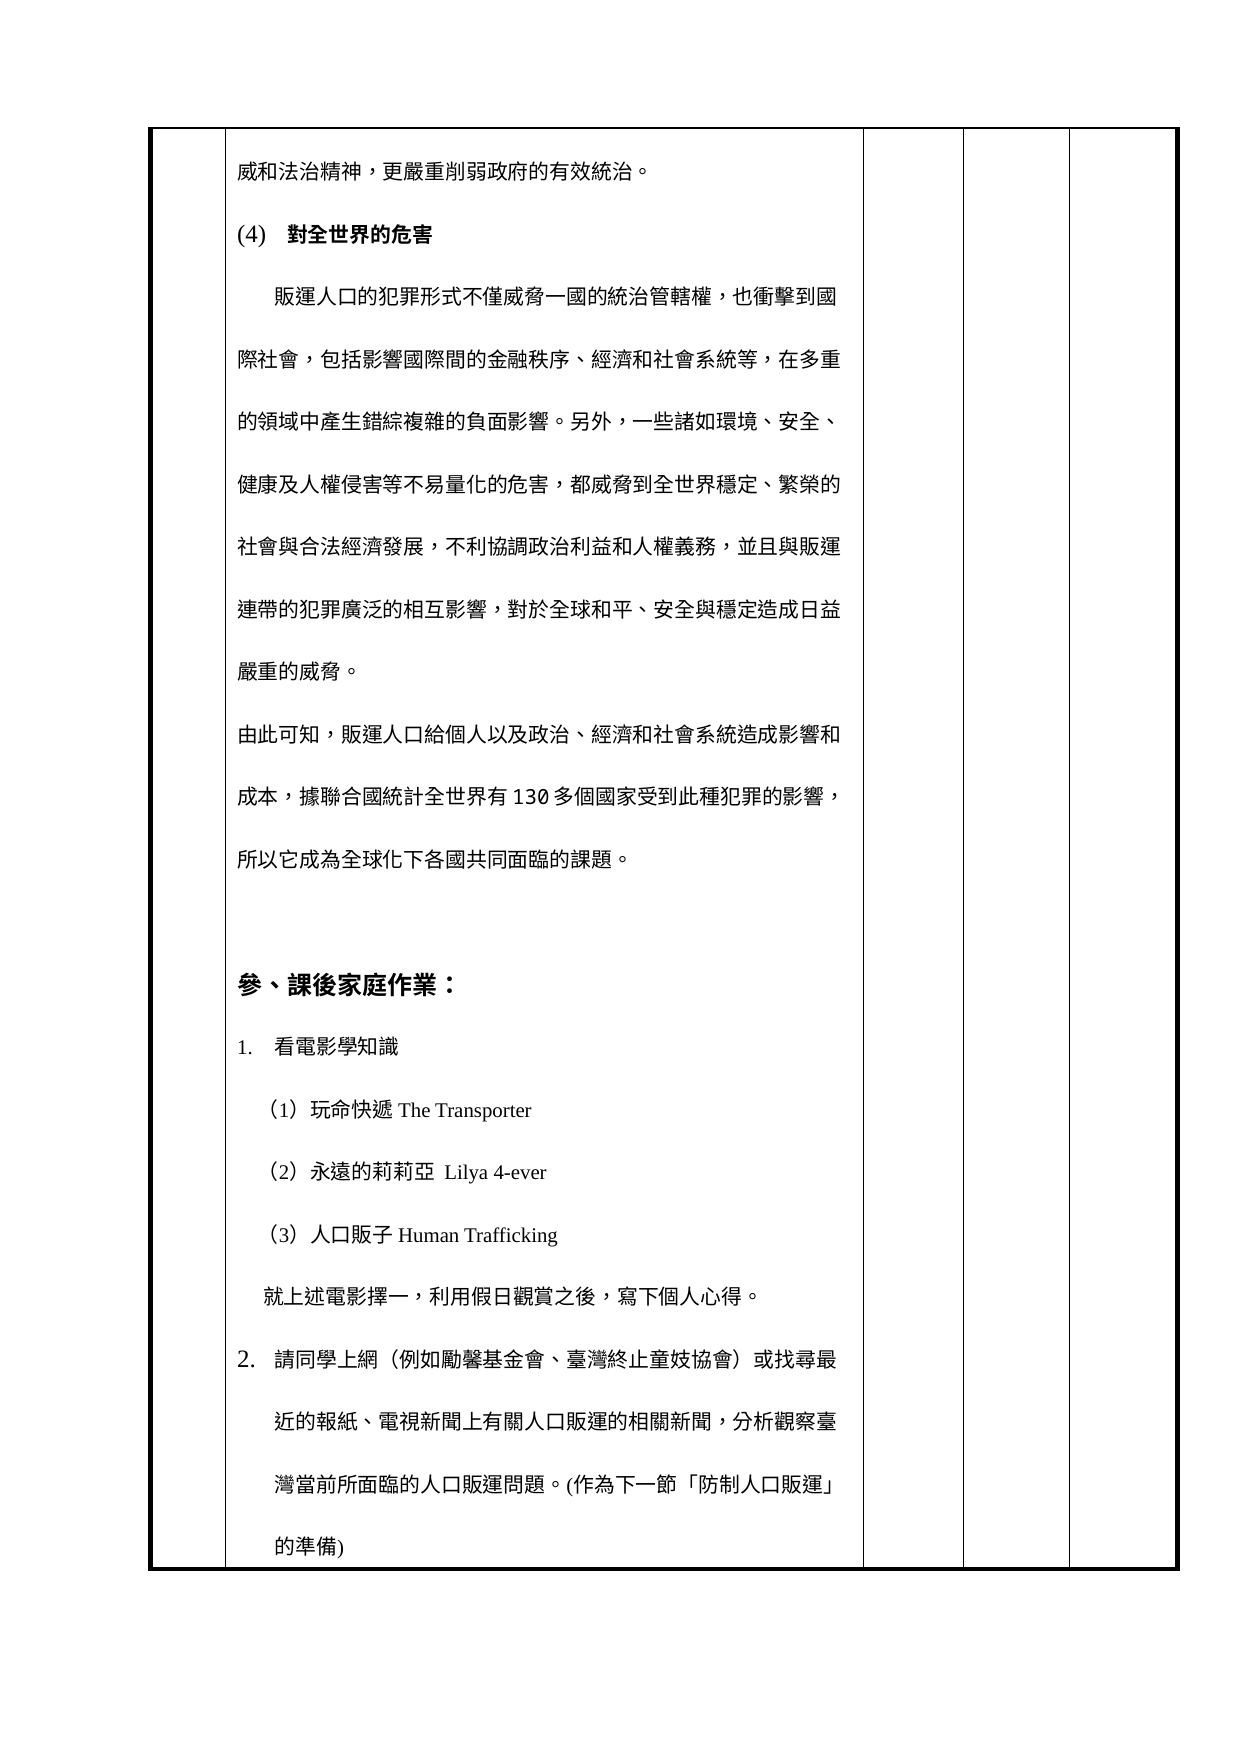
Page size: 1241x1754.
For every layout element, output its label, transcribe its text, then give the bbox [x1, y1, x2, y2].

table_cell 壹、動機引起 一、影片介紹- (一) 人口販子Human Trafficking 導演：Christian Duguay 影片年份：2005 【劇情簡介】 三名東歐女孩相繼在美國境內自殺，由於屍體無法證明身分，也無親人認領，當局懷疑這些案件與國際賣淫集團的人口販賣勾當有關。 另一方面，十二歲美國女孩安妮在泰國遭人當街擄走，母親珊在焦急地與當地民間服務團體合作，查出當地有不法集團將當街擄走的女孩與貧童，當作童妓販賣給外來買春客。為了尋找愛女下落，他們到處發送傳單，希望能將身處地獄的安妮救出…。 (二) 臺灣終止童妓協會記錄片—人口販運 「人口販運」以個案呈現中國少女被人蛇集團詐騙來台「工作」，被控制賣淫的過程，並追蹤被遣返少女返鄉後的遭遇。在本片裡，導演讓被害少女個案自己講述被詐騙來台的過程，化解一般人認為她們是「偷渡犯」的刻板印象，改從「被害人」的角度來看待這些少女。而人口販運其實是國際性的人權議題，也希望那些「潛在的消費族群」，不再去「消費」這些女性，人口販運才有可能逐漸消弭。 二、圖片展示(報紙小廣告) 上圖為我國婚姻仲介業者的傳單。 三、問題提示 就展示之圖片老師提問，請同學思考如下問題。 俗諺云「生命誠可貴，愛情價更高」，跨國婚姻當事人擁有婚姻自主嗎？一個願意讓人承擔未知的婚姻風險，原因是什麼？ 媒介下的跨國婚姻，你認為有何潛在的問題？ 「保證處女、一年內跑掉賠一位」這樣的廣告內容反映何種意涵？ 四、綜合講評 導入主題「認識人口販運」，說明為何要討論此一主題。 貳、發展活動 人類的文明進化可從多方面論述，但當中最具價值指標性的當屬人權，一部文明史可說就是人權發展史。人權的基本核心在於人性尊嚴，而對人性尊嚴的殘害則是把人工具化，忽視其本身就是目的的主體性。歷史上，奴隸制度的存在就是把人工具化的最大罪惡，經過了多個世紀的努力，傳統的奴隸制度被廢除，但是一種被稱為二十一世紀的奴隸制度正以新型態出現。為捍衛人權，我們需面臨一個既古老又新穎課題，就是防制現代版的人口販運。以下先從歷史簡要回顧華工與黑奴制度，再說明新時代的人販運。 一、近代人口販運歷史簡述 人類歷史上的奴役問題可謂不絕如縷，從古代羅馬帝國起，到希臘、埃及及中國等皆有奴隸制度的存在。馬克斯分析歷史指出自原始共產社會之後，緊接而來的奴隸社會、封建社會到現代資本主義社會都因階級的不平等關係，而存在不同形式與程度的奴役問題，這種剝削都有人力販運的本質。以下簡單說明近代人口販運史。 以近代而言，自從十五世紀地理大發現以來，就一直經歷「國際化」的歷程，在今日國際化更加深而蛻變為全球化。伴隨國際化的進行，也讓人口販運更大規模的進行，以下簡述中國（輸出）及美國（輸入）為主的販運歷史。 中國的「賣豬仔」 從歷史看，資產階級致富的手段之一是利用廉價勞動力進行剝削。早在鴉片戰爭以前，外國侵略者就開始秘密掠賣華工出國。雖然1808年，英皇喬治三世宣佈禁止在英國屬地販賣奴隸，並在1833年，立法廢止奴隸制度，但當時在澳門等地還能合法以華工名義集體送到外地當苦力。隨著鴉片戰爭的失敗和不平等條約的簽訂，讓外國侵略者掠賣華工合法化後，掠賣華工變得更為盛行。當時包括英國、美國、法國、西班牙、葡萄牙等國都進行這種罪惡活動。販運者用欺騙和強迫等手段（如用藥酒把人灌醉後騙走，或在僻靜處將人強裝進麻袋劫走等），把中國沿海的農民和城市貧民販運到美洲、澳洲等地去，從事長期的強迫勞動，過著悲慘生活。 出國的勞工都會簽約及繳付一筆費用後前往海外，稱為契約華工，而俗稱則為「賣豬仔」。販賣華工在當時是厚利的生意，而販運、交易豬仔的招工館，也被稱豬仔館，澳門在十九世紀時期是豬仔販運中心。華工們立賣身契紙後，人口販子們在華工胸前烙上火印，標明販運何處，然後就把這些華工裝入運送的船隻，鎖在艙中，艙門上釘著鐵條，留個小洞。販運者為了節省運費，常常在船上裝載容量一倍以上的華工，以致他們擠在船上只能屈膝而坐，經過很長時間遠渡重洋。他們不僅吃不飽，而且狹小的艙房裡空氣惡濁，衛生環境惡劣，往往未抵目的地就生了病，得不到醫治，病了就丟到海裡，華工在中途的死亡率最高達到百分之四十五。 他們到達當地後，進行的是刻苦的體力勞動工作（即做苦力），工作量大，工時長，但薪金微薄。食宿方面十分簡陋，有時甚至要露天住宿。遭上司虐待、侮辱的事件時無處可申訴。華工雖然表面上有契約，但很多人都不能夠捱到約滿，有些人因光顧賭場或妓院而向雇主借款，以致遲遲無法完約。他們當中不少人無法返回中國，但又不被承認身份，不少人更因過勞而客死異鄉。 美國的黑奴問題 除了華工的歷史外，美國最具代表性的人口販運問題當屬出現於殖民主義時代的黑奴。 早在15世紀的50年代，葡萄牙已開始往國內輸送非洲黑奴，以補國內的勞力不足。1570年以後葡萄牙奴隸販子在他們的美洲殖民地巴西打開了奴隸販賣市場，同時，美洲地區的墾殖地對勞力的需求也日殷。17世紀的20年代，荷蘭的西印度公司成立，為了確保奴隸來源，發起戰爭征服了葡萄牙在黃金海岸沿線的所有據點，獨佔了從弗德角到尼日河河口的西非貿易，17世紀的60年代開始，每年大約有1萬5000名黑奴被賣到大西洋對岸的新殖民地。 這種非洲土著被奴隸販主強行大量運至美洲大陸，直至南北戰爭之後，販賣黑奴才被美國法律所制止。當今美國黑色人種的祖先有不少是源於此。 小故事： 領導美國取得獨立戰爭勝利的喬治•華盛頓，和一生為人的平等和宗教信仰自由呼喚而撰寫獨立宣言的傑佛遜，他們二人都是人民稱頌的偉大人物。他們是獨立、民主、自由的象徵，國家英雄，同時又是奴隸主，如華盛頓曾擁有三百多名奴隸。現代人很難把這兩面根本衝突的形象拼貼在一起，然而，這不同面的形象都是真實的。 華盛頓擔任總司令時，就感到新生的美國精神和現存的奴隸制度格格不入。當時的事情常令他心情不能平靜：「一些黑人戰士英勇戰死，依舊是奴隸之身，不能得到應有的獎勵和紀念」。在一個天氣寒冷的夜晚，隨軍黑人僕人普瑞莫斯把自己的毯子和鋪墊谷草都讓給華盛頓，自己悄悄地受凍。華盛頓半夜醒來很受感動，認為這不公平，命令他的僕人和他貼身睡在一起。這一刻，華盛頓萌生了要結束奴隸制度的思想。 華盛頓建議一律給予參加獨立戰爭的黑人自由人身份，但是議案在國會被阻擋了，反對解放黑奴的勢力相當強大。一直到華盛頓去世時，他才以遺囑的形式，釋放他全部的奴隸，並對喪失勞動力的奴隸，供給衣食養老，對未成年人，給與讀書受教育的機會。華盛頓的這一遺囑，給了美國社會一個強大的衝擊。 直到近百年之後，美國歷史上另一個偉大總統林肯，才用武力解決了華盛頓遺留下的問題。1863年，全美國宣布廢除奴隸制，解放黑奴，歷史沉澱的積垢，終於被清除了。林肯曾在談到南北戰爭造成了許多殘酷流血時說：“就算是我們對黑人的賠償吧！”從此，傑佛遜獨立宣言主張的“人生而平等”，才有了它的真實意義。 二、人口販運的意義與本質 我國的「賣豬仔」與美國的「黑奴」之傳統人口販賣問題雖已走入歷史，但是現代版的新人口販運式的奴役問題仍然存在。它被視為除了毒品販賣、非法武器交易之外，是當今世界上規模最大的犯罪活動。 人口販運的意義 根據聯合國的定義（聯合國打擊跨國有組織犯罪公約關於預防禁止和懲治販運人口特別是婦女和兒童行為的補充議定書（註1），所謂「人口販運」係指: 為剝削目的而使用暴力威脅或暴力手段，或通過其他形式的脅迫，通過誘拐、欺詐、欺騙、濫用權力或濫用脆弱境況，或通過授受酬金或利益取得對另一人有控制權的某人的同意等手段招募、運送、轉移、窩藏或接收人員。 剝削應至少包括利用他人賣淫進行剝削或其他形式的性剝削、強迫勞動或服務、奴役或類似奴役的做法、勞役或切除器官(即使此為被害人表示同意)。 只要為剝削目的而招募、運送、轉移、窩藏或接收兒童，即使並不涉及(1)項所述任何手段，也應視為人口販運。 至於我國對人口販運的定義，行政院「人口販運防制計畫」將之界定為：以買賣或質押人口、性剝削、勞力剝削或摘取器官等為目的，而以強暴、脅迫、恐嚇、監控、藥劑、催眠術、詐術、不當債務約束或其他強制方法，組織、招募、運送、轉運、藏匿、媒介、收容國內外人口或使之隱蔽之行為。 以上二者的界定並不盡相同，我們可以了解人口販運的主要意義是：（1）在目的上乃以剝削被害人以獲取利益為目的；（2）手段方面則透過暴力威脅或使用暴力，或其他形式的多種脅迫等的不同方法；（3）型態上則有性剝削、強迫勞動或服務、奴役或類似奴役、或切除器官等等的多元型態。 而二者不同之處則在於聯合國的定義較為廣泛，當中包含「濫用脆弱境況」，即若被害人係處於脆弱境況，縱使是在被害人自願之狀況下，仍然屬於「人口販運」。而我國之「防制人口販運行動計劃」，則似傾向於被害人(未滿18歲除外)必是被強暴、脅迫、欺騙等強制、非自願之狀況下，才屬於人口販運。 人口販運的本質－－侵害人權的犯罪行為 從上述的定義中，我們可以清楚的掌握人口販運的本質，就是一種對個人自由、安全、尊嚴與生命的嚴重人權侵害行為，所以聯合國在上述的「打擊跨國有組織犯罪公約關於預防禁止和懲治販運人口特別是婦女和兒童行為的補充議定書」中，要求各締約國均應採取必要的立法和其他措施，將議定書所列之故意行為規定為刑事犯罪，而包括作為共犯參與及組織或指揮他人實施上開行為者定為刑事犯罪者。 三、人口販運的型態 在人口販運、販毒與武器交易等三種危害世界最大的行為中，以人口販運最為猖獗，原因在於其可以不斷的重複買賣，而使它變成為成長速度最快的斂財管道。其型態主要有三： 性販運： 就成人而言，係指被迫的、並非經本人在自由和知情同意情況下，主動進行的賣淫、充當性奴隸或參與製作色情材料；就兒童而言，則包括賣淫、性奴役或在色情製品中利用兒童。 依美國2005年的報告（註2）指出「每年接近60至80萬的被販運者中，80%為女性與女童。」主要從事上述的活動。 勞動販運： 主要為 “強迫勞動”，係指直接或間接用武力威脅，或採用逼迫方式使任何人從事非經本人在自由和知情同意情況下從事的所有工作或服務，使其處於被奴役之狀態下，行使勞動剝削之實。 器官摘除： 非基於當事人身體健康利益之理由，而將身體器官之一部分或全部透過手術予以摘除，致損害個人身體健全的行為。 在一些國家如印度與菲律賓等，貧窮人家經常因為需錢，而在非法仲介的牽線下，用賣腎臟來換取一筆現金，而嚴重威脅當事人的身體健康（註3）。 四、人口販運的原因與途徑 （一）人口販運的原因 全球化時代，除了資金流動外，人口流動也是重要的表徵，因工作、婚嫁、求學等因素而在不同國家間流動是非常平常的事。而人口販運式的流動，歸納其原因從典型的推力與拉力之分析，說明如下： 人口流動基本上是由後進國家向先進國家流動。這些後進國家經常出現該國經濟不發達、缺乏工作機會、經濟不平等、組織與幫派犯罪相對嚴重、社會歧視女性與弱勢者、政府腐化、政府執法能力不佳、政治不穩定甚至內部有武裝衝突存在等、政府的重大計畫建設將社區連根拔除沒有安置配套措施等等；而被害者個人部分則包括有原生家庭貧窮、不識字、欠缺個人基本人權意識等多重因素，都促成當事人墜入被販運，而離鄉背井的推力。 在拉力方面，則包括受害者知覺移民目的國有較高的生活水準、移民輸入國有較高的性行業活動與需求、政府執法缺乏效能、對廉價勞力的需求，加上人蛇集團因假結婚人頭取得容易、被害者易於掌控、低風險高報酬等因素，而利用不實資訊千方百計利誘被害者，形成一股巨大的拉力。 上述的推、拉力之外，不斷進步的傳播溝通方式，再加上全球化下各國管控鬆綁的推波助瀾，人口販運遂成為新時代的國際問題。 （二）人口販運的途徑 至於販運途徑方面，人口販運的途徑包括非法偷渡，與合法管道二種。 非法偷渡 一般犯罪研究認為偷渡是由當事人同意，當事人即是行動者，因此是一種無被害者之犯罪，且一定是跨國境的活動，所以和人口販運不同。 但研究顯示，由於有些被害者欠缺對被害的認知，或迫於現實壓力，而表現出表面合意，而實則為不得不為的行為。所以，某些人口販運是用偷渡方式進入目的國，純就技術層面來看，偷渡確實經常是犯罪集團所採用的方式之一。 由於人口販運本身的違法性，讓販運者常利用一國國境安全上的漏洞採取非法偷渡的方式進入目的國，其中以海運最為普遍。這樣的雙重違法性質，使得偷渡時需要將被販運人加以藏匿於密不透風的空間，運輸過程中對被販運者造成極大風險，當面臨被查獲的可能性時，販運的人蛇集團為求自保更採取丟包的方式，將被販運者推入海中加以摧毀物證，因此才有美國發現幾十人悶死於貨櫃中及臺灣人蛇丟包造成多人死亡的案例。 以合法掩護非法 另一種販運方式，則是販運者利用因全球化下世界各國普遍致力於破除有礙全球化流動的人為障礙下，較為寬鬆的移民政策，而鑽法律漏洞以合法來掩護非法。這包括「假結婚、真賣淫」、「假觀光、真打工」、「合法招募勞工、事後不法對待」等多種管道交互運用。這種合法的方式，當事人對其工作性質不見得認識，但是約定的過程則是雙方合意，所以雖有入出境的管理，但要事先預防及事後查緝造成許多困難，而使人口販運活動猖獗。 五、人口販運的特性 依據聯合國的資料，人口販運是三種危害世界的行為中最為嚴重者，它已是成長速度最快的斂財管道。此一活動，歸納言之，約有如下特性： 風險低、投資小、獲利高：美國2005年的報告指出，全球估計每年約有60萬至80萬被販運者，人口販運的犯罪利益估計每年約有130億美金，約合新台幣4030億元。且其可以不斷的被重覆買賣，而持續獲利，故成為重大的犯罪活動。 女性為主要受害者：在上述的報告中「每年接近60至80萬的被販運者中，80%為女性與女童」。女性常因其不利的歷史文化地位（如:父權文化）與個人易受害的特性，成為犯罪者的掠取對象。 組織化多樣犯罪：依國內警政機關破獲色情行業的統計來看，以外籍配偶假結婚真賣淫的型態居多，但逐漸由過去單純由男女雙方同意假結婚，跑單幫模式，演變成人蛇集團集體人口販賣之現象。人口販運活動包括前期的組織、招募；中期之運送、收受、藏匿、收容等，這些活動都讓其犯罪型態朝向組織化，同時過程中融入洗錢、貪污受賄、毒品、偽造文書等其他犯罪。 跨國犯罪：人口販運多為跨國性之犯罪類型，各國在整個活動裡扮演了輸出國、中轉國與輸入國的不同角色，使各國都可能受不利影響，聯合國通過之打擊跨國有組織犯罪公約正凸顯此一特性。販運人口的不法所得為犯罪集團快速累積資金，更擴展了跨國犯罪組織，他們亦可能從事恐怖活動，對各國治安危害極大。所以，人口販運成為全世界必須共同面對的問題。 由低開發國家向先進國家流動：人口販運的原因之ㄧ是經濟上的貧窮與不均所引起，所以大多由貧窮國家像經濟較好的國家流動。美國之報告就指陳「來自中國和東南亞國家的婦女和女童，被…販運到臺灣，…。相當多的男女外籍勞工主要來自越南、泰國和菲律賓」（註4）即反應此一現象。 六、人口販運中特別弱勢的女性與兒童少年族群 分析人口販運的被害者，人口販運與經濟及人口特性的關連性最高。經濟弱勢者，不分性別容易成為勞力剝削的被害者；性別上，女性易成為勞動與性剝削被害者；年齡方面，兒童及少年也容易成為被害者。以下簡要分析女性與兒童少年部分。 女性由於歷史、文化、生理等諸多因素的影響，成為特別弱勢的族群，最容易成為被販運者而受傷害。這種現象包括：女性比男性背負更多社會歧視與偏見、處於較低的經濟處境、工作權嚴重剝削及更缺少安全生活權。 聯合國人口基金會發表2006年《世界人口狀況》(State of World Population)報告（註5），指出國際移民工人中一半是女性，全球現有9千5百萬女性國際移民勞工，佔國際移民勞工人數的一半。而她們是一個脆弱的群體，比男性更容易遭到販運、剝削和虐待，但她們的貢獻和需求卻更常被忽視。 女性族群之人口販運被害人，最具代表性的當屬日本在二次大戰時所採取的慰安婦制度。他們從佔領的亞洲各國聚集數十萬名的慰安婦，迫使該婦女提供性服務給日本武裝部隊，而被聯合國視為「軍隊性奴役之行徑」，這可說是人類史上最有計畫、規模最大的組織犯罪。 許多女性移民的人權受到侵犯，原因之一是她們本國政府沒有為她們出國謀生提供合法和方便的途徑，她們只好把自己的前途、甚至生命托付給人口販子，因此使人口販運成為全球三大非法貿易之一。除了被迫從事色情交易最為常見外，報告顯示，家庭幫傭是女性移民勞工從事的主要勞動。每年都有數以百萬計的女性從亞洲、拉丁美洲、加勒比海地區和非洲前往歐洲、北美、海灣國家和亞洲發達國家和地區打工。但她們工作的國家幾乎沒有專門保護她們的法律，也不允許她們組織工會。她們為了保住合法身份，不得不聽任雇主擺佈，成為事實上的奴隸。 在兒童及少年方面，最早有販嬰行為，再則有勞動與性剝削的問題。 販嬰是一個很古老的社會行為，在貧窮落後的社會，養不起小孩的父母將小孩賣掉的情形屢見不鮮。時至今日，買賣嬰兒的原因，則增加了不孕症夫妻希望有小孩，未婚少女懷孕生子不想養小孩等因素。在販嬰活動中，人成為貨物被買賣，完全貶抑人的尊嚴，且可能混淆血統，造成亂倫，造成社會危害。（註6參附錄：王精明販嬰案） 及至兒童稍長，則出現勞動與性剝削的人口販運。這類型的販運型態仍十分嚴重，依據國際移民機構的估計光是東南亞每年估計有22萬5千的婦女與兒童被販運至他國從事性剝削，另一份報告則指出落後國家及性價值觀偏差的國度裡每年約有120萬低於十八歲以下的少年被販運從事色情交易（註7）。落後國家中普遍因經濟問題而存在童工剝削問題；性文化偏差國家則出現嚴重雛妓問題，一些嫖客偏好未成年少年，而造成對弱勢少女的性剝削。兒童及少年的剝削問題特別值得重視，一則兒童欠缺被剝削意識，且抵抗能力弱而無從抵抗，最易成為被害者；二則因為其生理、心理發育不成熟，故對當事人的身心傷害特別大且深遠。兒童販運嚴重危害聯合國所推動的「兒童權利公約」與「世界人權宣言」對兒童權利的保障。 有鑑於女性與兒童的脆弱性，聯合國的議定書中才特別補充制定「打擊跨國有組織犯罪公約關於預防禁止和懲治販運人口特別是婦女和兒童行為的補充議定書」。 七、人口販運對個人、社會及國際視聽的影響性 在聯合國及美國的販運人口問題報告中提到，人口販運對被害者和社會都會造成巨大的損害，包括侵犯人權、加劇社會解體、助長有組織的犯罪、剝奪國家人力資本、阻礙經濟發展、危害公共衛生、瓦解政府權威等。以下分別簡述之。 對個人的危害 剝奪人權及自由 當代憲政民主的價值體系中，人權保障是根本，而人性尊嚴則位居於核心，因此人性尊嚴與人權保障便構成當代憲法構造的基礎原則與本質理念。法律規範的制定與遵守，主要在於保障個體的基本權利，眾所周知的基本權利包括生命權、財產權與自由權，保護這些權利不受侵犯，乃為彰顯人性應有的尊嚴，進而實現「人之所以為人」的理想，這是國家的基本地位與功能，也是近代自由主義的傳統。 人性尊嚴的本質概念是「人本身就是目的」，每一個人都是自主、自決的獨立個體，都是具體存在並且具有意義的生命。每個人均有權利維護自己的尊嚴。因此，個人或國家不能為了成就特定人的目的，而將任何人當成達成目的的手段，人尤其不能被貶抑為單純僅受支配的客體，而在根本上損及其做為一個人的主體性，包括了他的自主、自決及自治權力。 聯合國世界人權宣言中第三、四、五條明白指陳:「人人有權享受生命、自由與人身安全。」；「任何人不得使為奴隸或奴役；一切形式的奴隸制度和奴隸現實，均應予以禁止。」及「任何人不得加以酷刑，或施以殘忍的、不人道的或侮辱性的待遇或刑罰。」（註8）而人口販運就是對這基本人權的最根本的危害。 被害者遭受身體、精神之折磨與摧殘 當前人口販運最主要存在於跨國間，販運過程的每個階段都可能構成對身體、性和心理的虐待及暴力行為、剝奪權利和折磨、強迫使用藥物、經濟剝削、惡劣的工作環境。人口販運和其他的暴力犯罪不同，受害者通常會反覆造成長時間的心理創傷。受害者由於語言的隔閡和資源的有限，以致往往求助無門、舉證困難，又不諳當地的法律、缺乏社會庇護與司法救濟管道，因此在無法立即解決與彌補的情況下，造成包括身體與精神心理的多重傷害，研究指出受害者常會出現受創傷後徵候群，包括焦慮、無助、抑鬱、懷有敵意及具侵略性等，讓其不易復歸正常的社會生活。 其中，特別是婦女兒童，尤其容易遭受健康問題，比其他群體更容易罹患傳染病和非傳染病及精神衛生問題，聯合國所從事之一些局限範圍的調查和比較流行病學研究顯示，在移民中出現負面衛生後果的頻率高於東道國人民。 除了具體的健康受損外，被害人還面對自尊遭踐踏、人格被貶抑，甚至包括社會烙印所帶來的家庭蒙羞等，而且被販運的經歷更造成其再次被販運的可能性大增，其影響至深且劇，甚至讓受害者一生都難復原。 對社會的危害 構成全國性的健康威脅 在全球化的過程當中，無可避免地，傳染病的全球化也成了不可避免的另一種宿命。細菌、病毒、病媒昆蟲的跨國流動也是全球化的偶然又必然副產品。最近幾年相繼發生的SARS、禽流感、登革熱、愛滋病等都是典型的例子。根據世界銀行提供的資料，1990年死於傳染病的全球死亡人數達1669萬，占總體死亡人數的34.4%，而死於戰爭的人數僅為32萬，占0.64%。死於傳染病的人數是死於戰爭人數的50多倍。在人口販運的過程中，若採用非法的管道，將讓檢疫安全無法實施，這種漏洞可能助長疾病傳播，讓輸入國無法有效杜絕疾病的傳播，而危及一國人民的健康。 造成跨國犯罪猖獗並危及本國治安 人口販運的型態是國際間的犯罪活動，影響一國的國際觀瞻，並因其特性也將帶動其他犯罪活動，包括洗錢、偽造證件、偷渡等，對一國之國境安全與社會、金融秩序危害甚深，這種有組織且多樣化的犯罪，讓政府和法治都受到削弱。 造成社會解體 人口販運的利益常使這種活動在弱勢的社區中生根，早期臺灣的貧窮社區與原住民部落的雛妓問題，現在的菲律賓、印度集體賣器官村莊，都說明了這種特性。在這樣反覆持續的摧殘下，更造成家庭破碎，不管被賣或躲避被賣，都讓家庭結構被破壞，成員流離失所，孩子無法在正常的家庭環境中成長，而造成社會解體。 造成資源配置錯誤、浪費人力資源 人口販運造成人力資源損失和稅收減少，剝奪了移民者及其家庭、政府或其他潛在的合法雇主本應享有的移民帶來的資金收益。再者，政府為了防制人口販運，其所投入之防販運的資源價值、受害者的支持待遇及拘押起訴販運者，都造成一國經濟的重大損失。 對國家的危害 全球化的時代，任何一個國家無法自外於國際社會，國與國間產生密切的利害依存關係，所以區域政治與國際政治的影響越來越大。當一個國家涉入人口販運的活動時，不管為輸出國、中繼國或輸入國，都可能成為危害世界的麻煩製造者，當然不受國際歡迎，更遑論從國際社會所揭櫫的高層次人權保護理念，涉入人口販運國，將為國際社會所責難。 美國是當今致力於防制人口販運的國家，對人口販運的評比標準分為三級，第一級為完全符合標準，第二級又分為二種等級，二之一級是未完全符合標準卻力圖改善，二之二級(二級觀察)為未完全符合標準仍需努力改善，第三級則是完全未符合標準。 臺灣在美國人口販運的人權評比上，過去為第一級的先進國家，但2005年時被列為第二級，2006年則被降為二級觀察名單（註9）。美方點名臺灣應盡快提出防制人口販運行動計畫和法案，否則臺灣再被降至最後一級，屆時將成為落後國家，而成為國際注意的焦點。上述的評比嚴重衝擊臺灣形象，對我國利益即造成危害。 我國目前標榜人權立國，總統府在擬定人權基本法草案說明中指出：「保障人權是世界潮流，也是國家民主化之指標，更是國際社會關切之重點。我國為國際社會重要成員，現雖非聯合國會員國，但遵守國際義務，努力實踐國際社會責任，以期達成世界和平與正義之宗旨，並無不同」，因此「提昇我國的人權標準，促進人權發展，重新融入國際人權體系，自應順應世界人權之潮流…，有效保障人權」。此是為宣示我人權立國的崇高精神。 臺灣非聯合國成員，但仍然受到國際社會以同等標準的檢視。然而，從前年的高雄捷運泰勞暴動開始，臺灣屢次受到人權降等的抨擊，關鍵點就在我們被認定對外籍勞工或外籍配偶有強迫勞動之嫌。另外，我國在外籍配偶仲介上有許多負面新聞受到國際傳媒矚目，例如：在e-Bay網站拍賣越南配偶、在澎湖馬公天后宮前展示越南女子供人挑選、與國人集體赴越南挑選配偶等消息，均在國際間引起極大關注，對臺灣的形象產生極負面的影響。而讓美國務院將臺灣降到第二級觀察名單，衝擊臺灣人權立國的形象。 圖1：全球人口販運輸出與目的圖 圖1顯示我國為人口販運輸出區，上述現象對標榜人權立國的我國而言，實在嚴重打擊我國的國際地位與形象。我國當前國際外交因諸多因素而限於困境，如果不能呼應國際有關人權、人道等主流價值趨向，將不利於我拓展外交取得國際的信賴與支持，一旦被污名化更將招致報復與制裁，而危及國家利益。我國過去曾因智慧財產權，被美國列入「三○一法案」名單，且採取具體的制裁報復行動，一度牽累到國內廠商出口貨品。 如今，人口販運問題被美方列為觀察名單，雖然目前沒有提出制裁報復的方案，可是，美國國務院的這項報告已送交在台協會、移民局等國土安全部門，國人赴美就業、求學或移民，可能將面臨嚴格審查的把關，入境美國也可能會在查驗證照時遭到「疑慮」，甚至「歧視」的不平等待遇。 人口販運除了對外影響一國的國際觀瞻外，對內則易腐蝕政府權威。前面談過人口販運是一種組織性的多樣化犯罪，也是跨國性犯罪的型態。這種類型的犯罪直接衝擊了政府統治權力的有效性，包括賄賂政府與司法官員、偽造文書、洗錢等活動，不僅腐蝕政府權威和法治精神，更嚴重削弱政府的有效統治。 對全世界的危害 販運人口的犯罪形式不僅威脅一國的統治管轄權，也衝擊到國際社會，包括影響國際間的金融秩序、經濟和社會系統等，在多重的領域中產生錯綜複雜的負面影響。另外，一些諸如環境、安全、健康及人權侵害等不易量化的危害，都威脅到全世界穩定、繁榮的社會與合法經濟發展，不利協調政治利益和人權義務，並且與販運連帶的犯罪廣泛的相互影響，對於全球和平、安全與穩定造成日益嚴重的威脅。 由此可知，販運人口給個人以及政治、經濟和社會系統造成影響和成本，據聯合國統計全世界有130多個國家受到此種犯罪的影響，所以它成為全球化下各國共同面臨的課題。 參、課後家庭作業： 看電影學知識 （1）玩命快遞 The Transporter （2）永遠的莉莉亞 Lilya 4-ever （3）人口販子 Human Trafficking 就上述電影擇一，利用假日觀賞之後，寫下個人心得。 請同學上網（例如勵馨基金會、臺灣終止童妓協會）或找尋最近的報紙、電視新聞上有關人口販運的相關新聞，分析觀察臺灣當前所面臨的人口販運問題。(作為下一節「防制人口販運」的準備) [226, 129, 863, 1567]
table_cell [153, 129, 225, 1567]
table_cell [964, 129, 1069, 1567]
table_cell [1070, 129, 1175, 1567]
table_cell [864, 129, 963, 1567]
